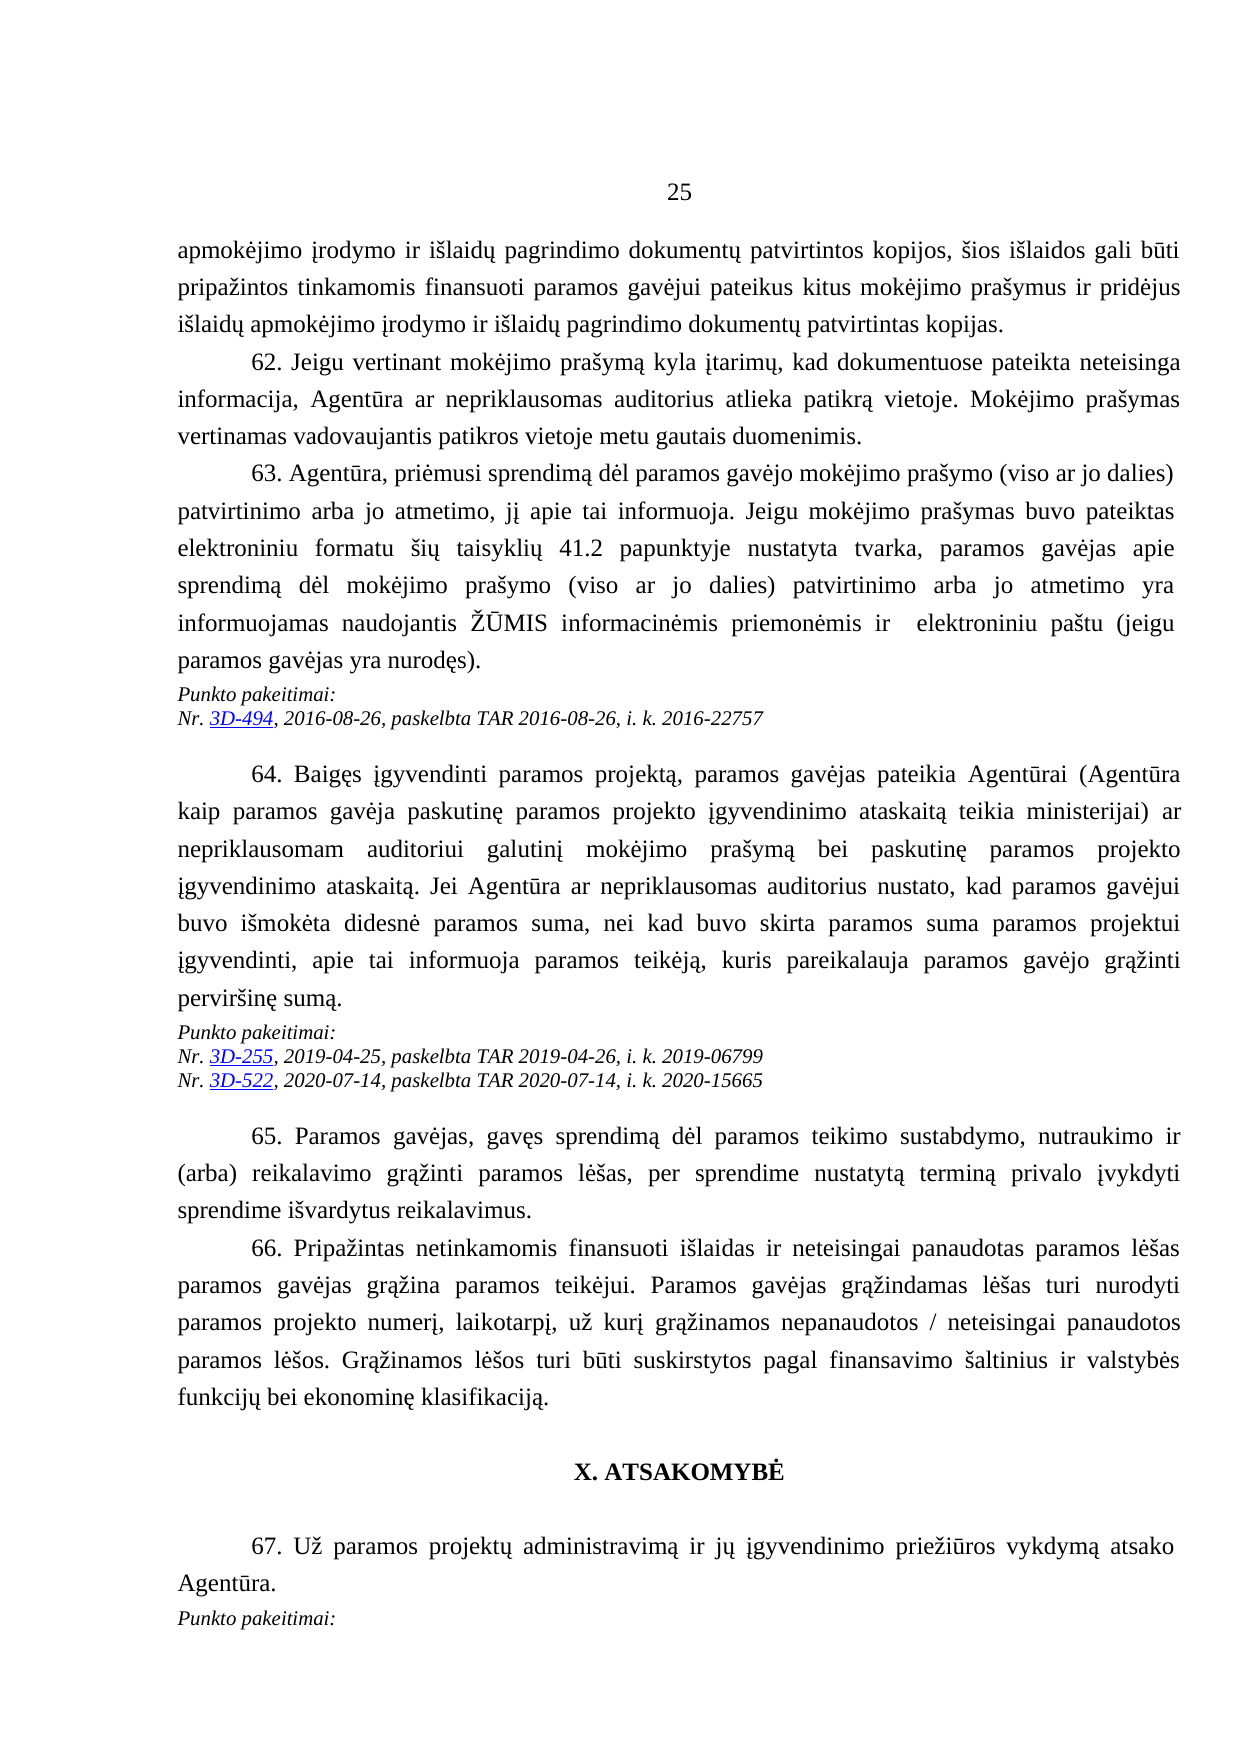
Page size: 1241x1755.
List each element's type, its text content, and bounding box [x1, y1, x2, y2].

text 64. Baigęs įgyvendinti paramos projektą, paramos gavėjas pateikia Agentūrai (Agentūra kaip paramos gavėja paskutinę paramos projekto įgyvendinimo ataskaitą teikia ministerijai) ar nepriklausomam auditoriui galutinį mokėjimo prašymą bei paskutinę paramos projekto įgyvendinimo ataskaitą. Jei Agentūra ar nepriklausomas auditorius nustato, kad paramos gavėjui buvo išmokėta didesnė paramos suma, nei kad buvo skirta paramos suma paramos projektui įgyvendinti, apie tai informuoja paramos teikėją, kuris pareikalauja paramos gavėjo grąžinti perviršinę sumą. [177, 759, 1181, 1012]
text Nr. 3D-255, 2019-04-25, paskelbta TAR 2019-04-26, i. k. 2019-06799 [177, 1044, 1181, 1068]
text Punkto pakeitimai: [177, 1020, 1181, 1044]
text Nr. 3D-494, 2016-08-26, paskelbta TAR 2016-08-26, i. k. 2016-22757 [177, 706, 1181, 730]
text 62. Jeigu vertinant mokėjimo prašymą kyla įtarimų, kad dokumentuose pateikta neteisinga informacija, Agentūra ar nepriklausomas auditorius atlieka patikrą vietoje. Mokėjimo prašymas vertinamas vadovaujantis patikros vietoje metu gautais duomenimis. [177, 347, 1181, 450]
text X. ATSAKOMYBĖ [177, 1457, 1181, 1485]
text 67. Už paramos projektų administravimą ir jų įgyvendinimo priežiūros vykdymą atsako Agentūra. [177, 1531, 1175, 1597]
text 66. Pripažintas netinkamomis finansuoti išlaidas ir neteisingai panaudotas paramos lėšas paramos gavėjas grąžina paramos teikėjui. Paramos gavėjas grąžindamas lėšas turi nurodyti paramos projekto numerį, laikotarpį, už kurį grąžinamos nepanaudotos / neteisingai panaudotos paramos lėšos. Grąžinamos lėšos turi būti suskirstytos pagal finansavimo šaltinius ir valstybės funkcijų bei ekonominę klasifikaciją. [177, 1233, 1181, 1411]
text apmokėjimo įrodymo ir išlaidų pagrindimo dokumentų patvirtintos kopijos, šios išlaidos gali būti pripažintos tinkamomis finansuoti paramos gavėjui pateikus kitus mokėjimo prašymus ir pridėjus išlaidų apmokėjimo įrodymo ir išlaidų pagrindimo dokumentų patvirtintas kopijas. [177, 235, 1181, 338]
text Punkto pakeitimai: [177, 682, 1181, 706]
text 63. Agentūra, priėmusi sprendimą dėl paramos gavėjo mokėjimo prašymo (viso ar jo dalies) patvirtinimo arba jo atmetimo, jį apie tai informuoja. Jeigu mokėjimo prašymas buvo pateiktas elektroniniu formatu šių taisyklių 41.2 papunktyje nustatyta tvarka, paramos gavėjas apie sprendimą dėl mokėjimo prašymo (viso ar jo dalies) patvirtinimo arba jo atmetimo yra informuojamas naudojantis ŽŪMIS informacinėmis priemonėmis ir elektroniniu paštu (jeigu paramos gavėjas yra nurodęs). [177, 458, 1175, 674]
text Nr. 3D-522, 2020-07-14, paskelbta TAR 2020-07-14, i. k. 2020-15665 [177, 1068, 1181, 1092]
text Punkto pakeitimai: [177, 1606, 1181, 1630]
text 65. Paramos gavėjas, gavęs sprendimą dėl paramos teikimo sustabdymo, nutraukimo ir (arba) reikalavimo grąžinti paramos lėšas, per sprendime nustatytą terminą privalo įvykdyti sprendime išvardytus reikalavimus. [177, 1121, 1181, 1224]
